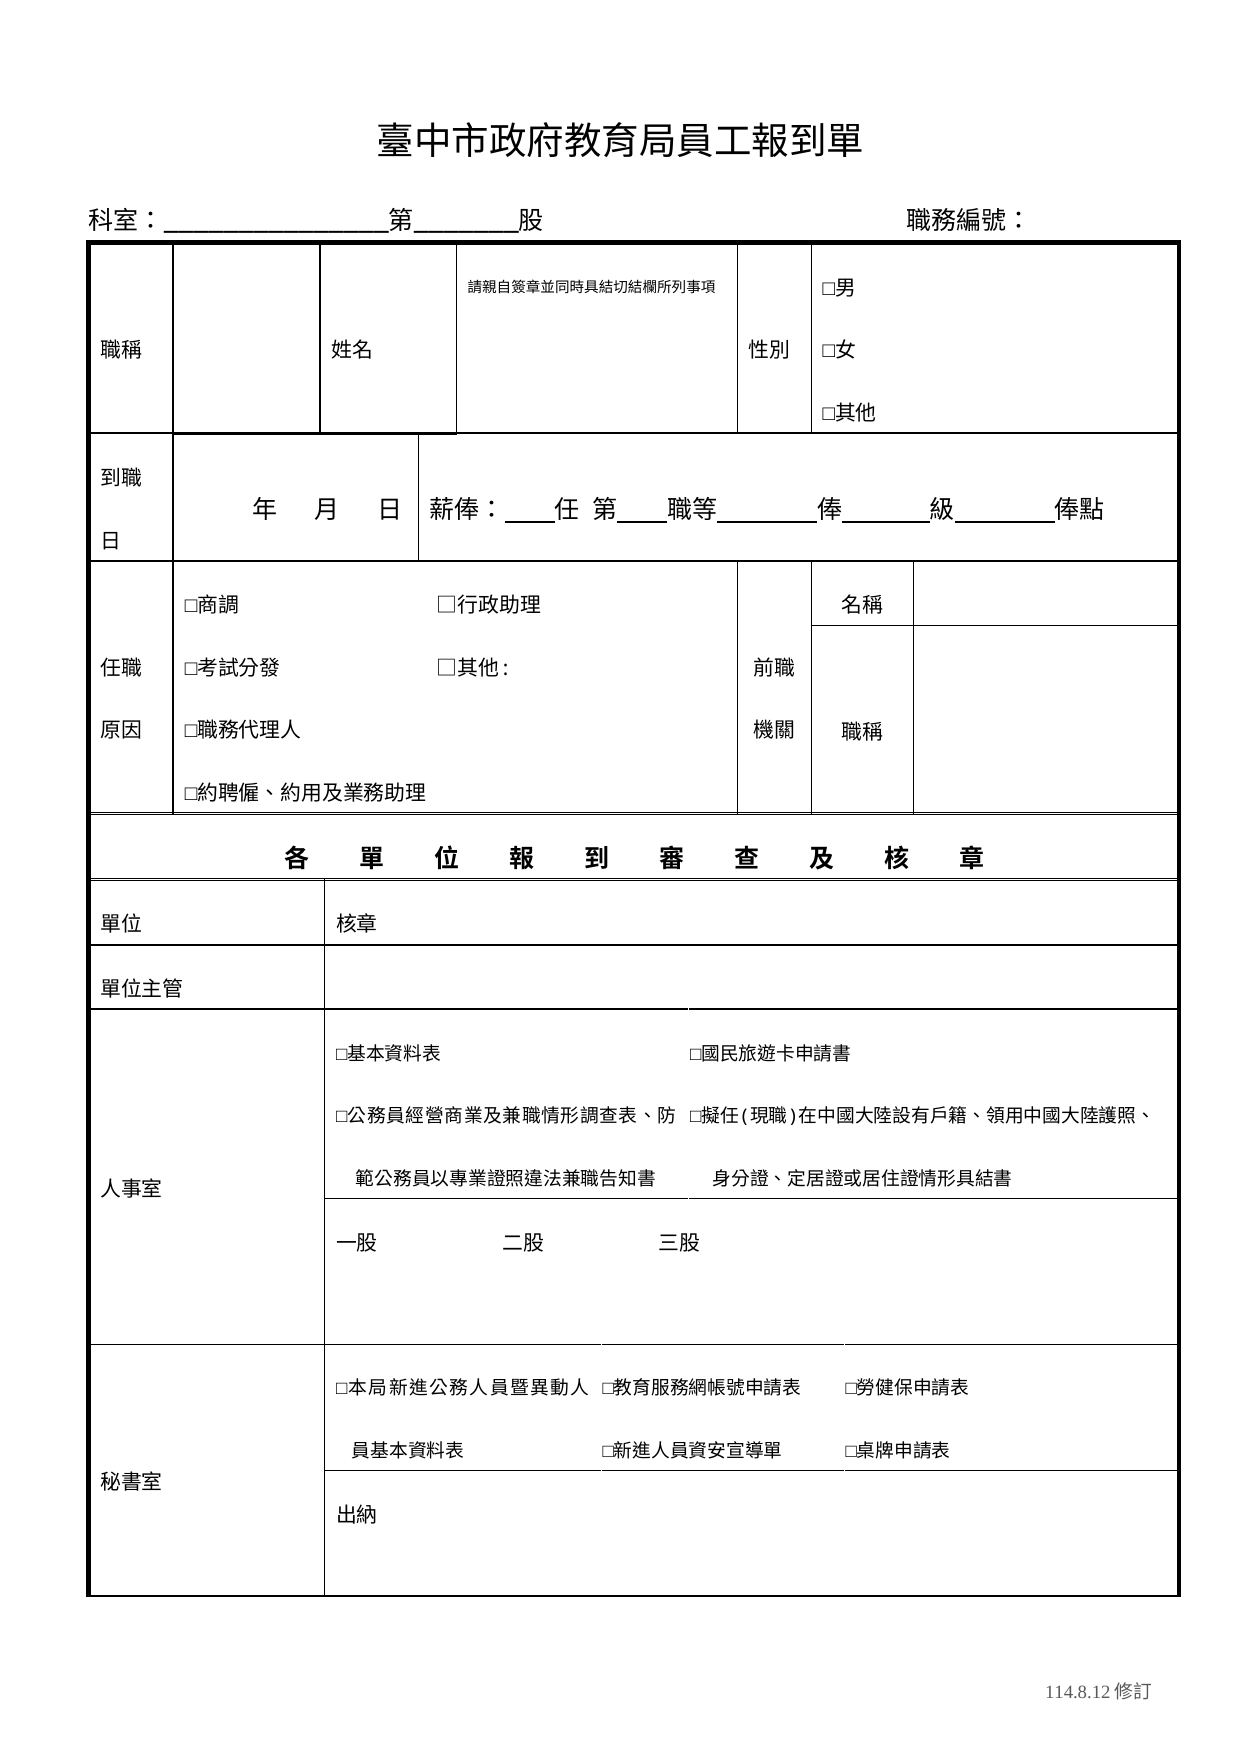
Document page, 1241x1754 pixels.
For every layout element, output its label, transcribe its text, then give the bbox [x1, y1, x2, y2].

table_cell 薪俸： 任 第 職等 俸 級 俸點 [419, 434, 1177, 560]
table_cell 年 月 日 [174, 435, 418, 560]
table_header 職稱 [91, 245, 172, 432]
table_cell 任職 原因 [91, 562, 172, 812]
table_cell 一股 二股 三股 [325, 1199, 1177, 1344]
table_cell 名稱 [812, 562, 913, 625]
table_cell [914, 562, 1177, 625]
table_cell 到職日 [91, 434, 172, 560]
table_cell □基本資料表 □公務員經營商業及兼職情形調查表、防範公務員以專業證照違法兼職告知書 [325, 1010, 688, 1198]
text 臺中市政府教育局員工報到單 [89, 96, 1152, 158]
table_header [174, 245, 319, 432]
table_cell [325, 946, 1177, 1008]
table_cell 職稱 [812, 626, 913, 812]
table_cell 前職機關 [738, 562, 811, 812]
table_cell 單位主管 [91, 946, 324, 1008]
table_cell 出納 [325, 1471, 1177, 1595]
table_cell □教育服務網帳號申請表 □新進人員資安宣導單 [602, 1345, 844, 1470]
table_header □男 □女 □其他 [812, 245, 1177, 432]
table_cell 人事室 [91, 1010, 324, 1344]
table_cell 秘書室 [91, 1345, 324, 1595]
table_cell [914, 626, 1177, 812]
table_cell □商調 □行政助理 □考試分發 □其他: □職務代理人 □約聘僱、約用及業務助理 [174, 562, 737, 812]
table_header 姓名 [321, 245, 456, 432]
table_cell 單位 [91, 881, 324, 943]
table_cell □國民旅遊卡申請書 □擬任(現職)在中國大陸設有戶籍、領用中國大陸護照、 身分證、定居證或居住證情形具結書 [689, 1010, 1177, 1198]
table_cell □勞健保申請表 □桌牌申請表 [845, 1345, 1177, 1470]
table_header 請親自簽章並同時具結切結欄所列事項 [457, 245, 737, 432]
table_cell 核章 [325, 881, 1177, 943]
table_header 性別 [738, 245, 811, 432]
table_cell □本局新進公務人員暨異動人員基本資料表 [325, 1345, 601, 1470]
text 科室：_______________第_______股 職務編號： [89, 177, 1152, 240]
table_cell 各 單 位 報 到 審 查 及 核 章 [91, 815, 1177, 878]
